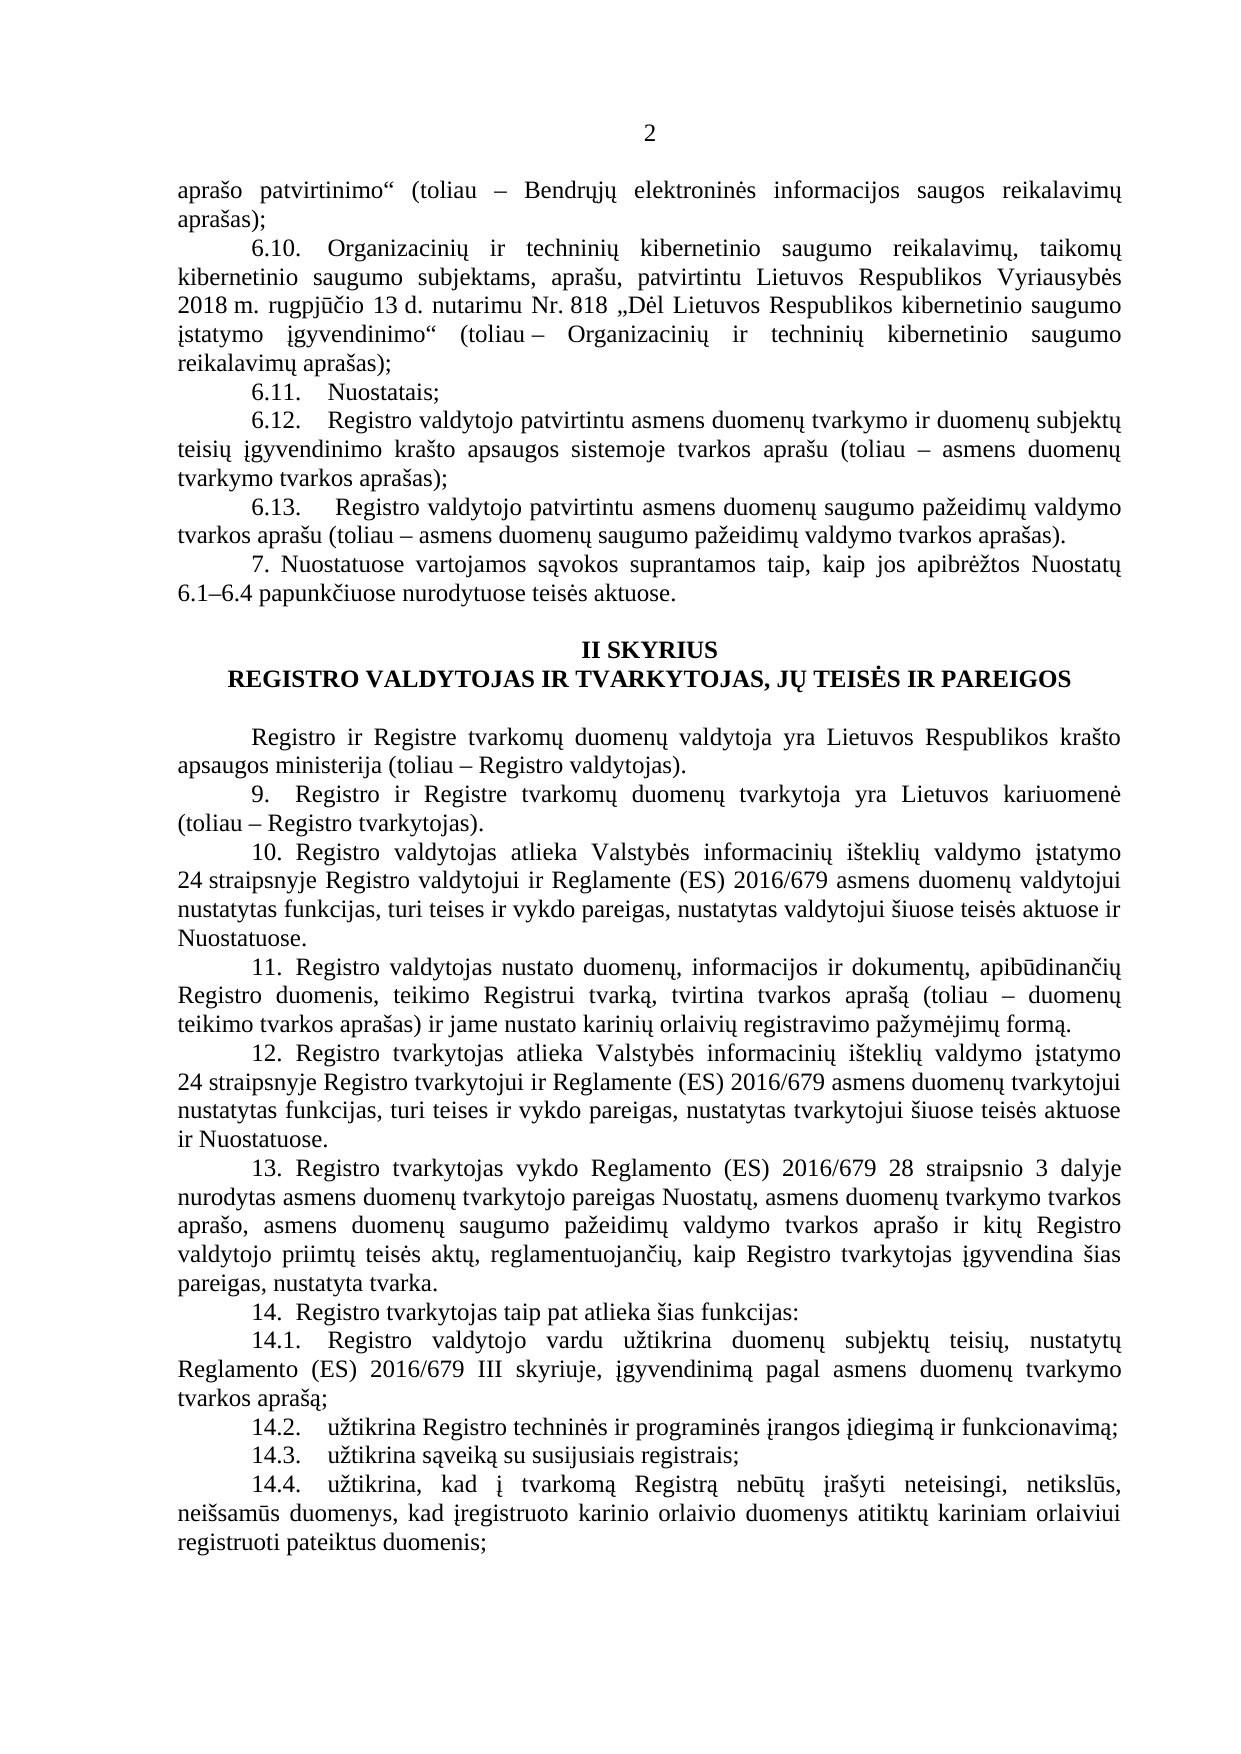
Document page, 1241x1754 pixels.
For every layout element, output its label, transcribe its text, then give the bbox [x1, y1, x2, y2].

text REGISTRO VALDYTOJAS IR TVARKYTOJAS, JŲ TEISĖS IR PAREIGOS [177, 664, 1122, 693]
text aprašo patvirtinimo“ (toliau ‒ Bendrųjų elektroninės informacijos saugos reikalavimų aprašas); [177, 176, 1122, 233]
text 14.4. užtikrina, kad į tvarkomą Registrą nebūtų įrašyti neteisingi, netikslūs, neišsamūs duomenys, kad įregistruoto karinio orlaivio duomenys atitiktų kariniam orlaiviui registruoti pateiktus duomenis; [177, 1469, 1122, 1556]
text 8. Registro ir Registre tvarkomų duomenų valdytoja yra Lietuvos Respublikos krašto apsaugos ministerija (toliau – Registro valdytojas). [177, 722, 1122, 779]
text 11. Registro valdytojas nustato duomenų, informacijos ir dokumentų, apibūdinančių Registro duomenis, teikimo Registrui tvarką, tvirtina tvarkos aprašą (toliau – duomenų teikimo tvarkos aprašas) ir jame nustato karinių orlaivių registravimo pažymėjimų formą. [177, 952, 1122, 1038]
text II SKYRIUS [177, 636, 1122, 664]
text 6.12. Registro valdytojo patvirtintu asmens duomenų tvarkymo ir duomenų subjektų teisių įgyvendinimo krašto apsaugos sistemoje tvarkos aprašu (toliau – asmens duomenų tvarkymo tvarkos aprašas); [177, 406, 1122, 492]
text 6.13. Registro valdytojo patvirtintu asmens duomenų saugumo pažeidimų valdymo tvarkos aprašu (toliau – asmens duomenų saugumo pažeidimų valdymo tvarkos aprašas). [177, 492, 1122, 549]
text 14. Registro tvarkytojas taip pat atlieka šias funkcijas: [177, 1297, 1122, 1326]
text 6.11. Nuostatais; [177, 377, 1122, 406]
text 14.1. Registro valdytojo vardu užtikrina duomenų subjektų teisių, nustatytų Reglamento (ES) 2016/679 III skyriuje, įgyvendinimą pagal asmens duomenų tvarkymo tvarkos aprašą; [177, 1326, 1122, 1412]
text 13. Registro tvarkytojas vykdo Reglamento (ES) 2016/679 28 straipsnio 3 dalyje nurodytas asmens duomenų tvarkytojo pareigas Nuostatų, asmens duomenų tvarkymo tvarkos aprašo, asmens duomenų saugumo pažeidimų valdymo tvarkos aprašo ir kitų Registro valdytojo priimtų teisės aktų, reglamentuojančių, kaip Registro tvarkytojas įgyvendina šias pareigas, nustatyta tvarka. [177, 1153, 1122, 1297]
text 9. Registro ir Registre tvarkomų duomenų tvarkytoja yra Lietuvos kariuomenė (toliau – Registro tvarkytojas). [177, 779, 1122, 837]
text 10. Registro valdytojas atlieka Valstybės informacinių išteklių valdymo įstatymo 24 straipsnyje Registro valdytojui ir Reglamente (ES) 2016/679 asmens duomenų valdytojui nustatytas funkcijas, turi teises ir vykdo pareigas, nustatytas valdytojui šiuose teisės aktuose ir Nuostatuose. [177, 837, 1122, 952]
text 12. Registro tvarkytojas atlieka Valstybės informacinių išteklių valdymo įstatymo 24 straipsnyje Registro tvarkytojui ir Reglamente (ES) 2016/679 asmens duomenų tvarkytojui nustatytas funkcijas, turi teises ir vykdo pareigas, nustatytas tvarkytojui šiuose teisės aktuose ir Nuostatuose. [177, 1038, 1122, 1153]
text 6.10. Organizacinių ir techninių kibernetinio saugumo reikalavimų, taikomų kibernetinio saugumo subjektams, aprašu, patvirtintu Lietuvos Respublikos Vyriausybės 2018 m. rugpjūčio 13 d. nutarimu Nr. 818 „Dėl Lietuvos Respublikos kibernetinio saugumo įstatymo įgyvendinimo“ (toliau – Organizacinių ir techninių kibernetinio saugumo reikalavimų aprašas); [177, 233, 1122, 377]
text 14.3. užtikrina sąveiką su susijusiais registrais; [177, 1441, 1122, 1469]
text 7. Nuostatuose vartojamos sąvokos suprantamos taip, kaip jos apibrėžtos Nuostatų 6.1–6.4 papunkčiuose nurodytuose teisės aktuose. [177, 549, 1122, 607]
text 14.2. užtikrina Registro techninės ir programinės įrangos įdiegimą ir funkcionavimą; [177, 1412, 1122, 1441]
